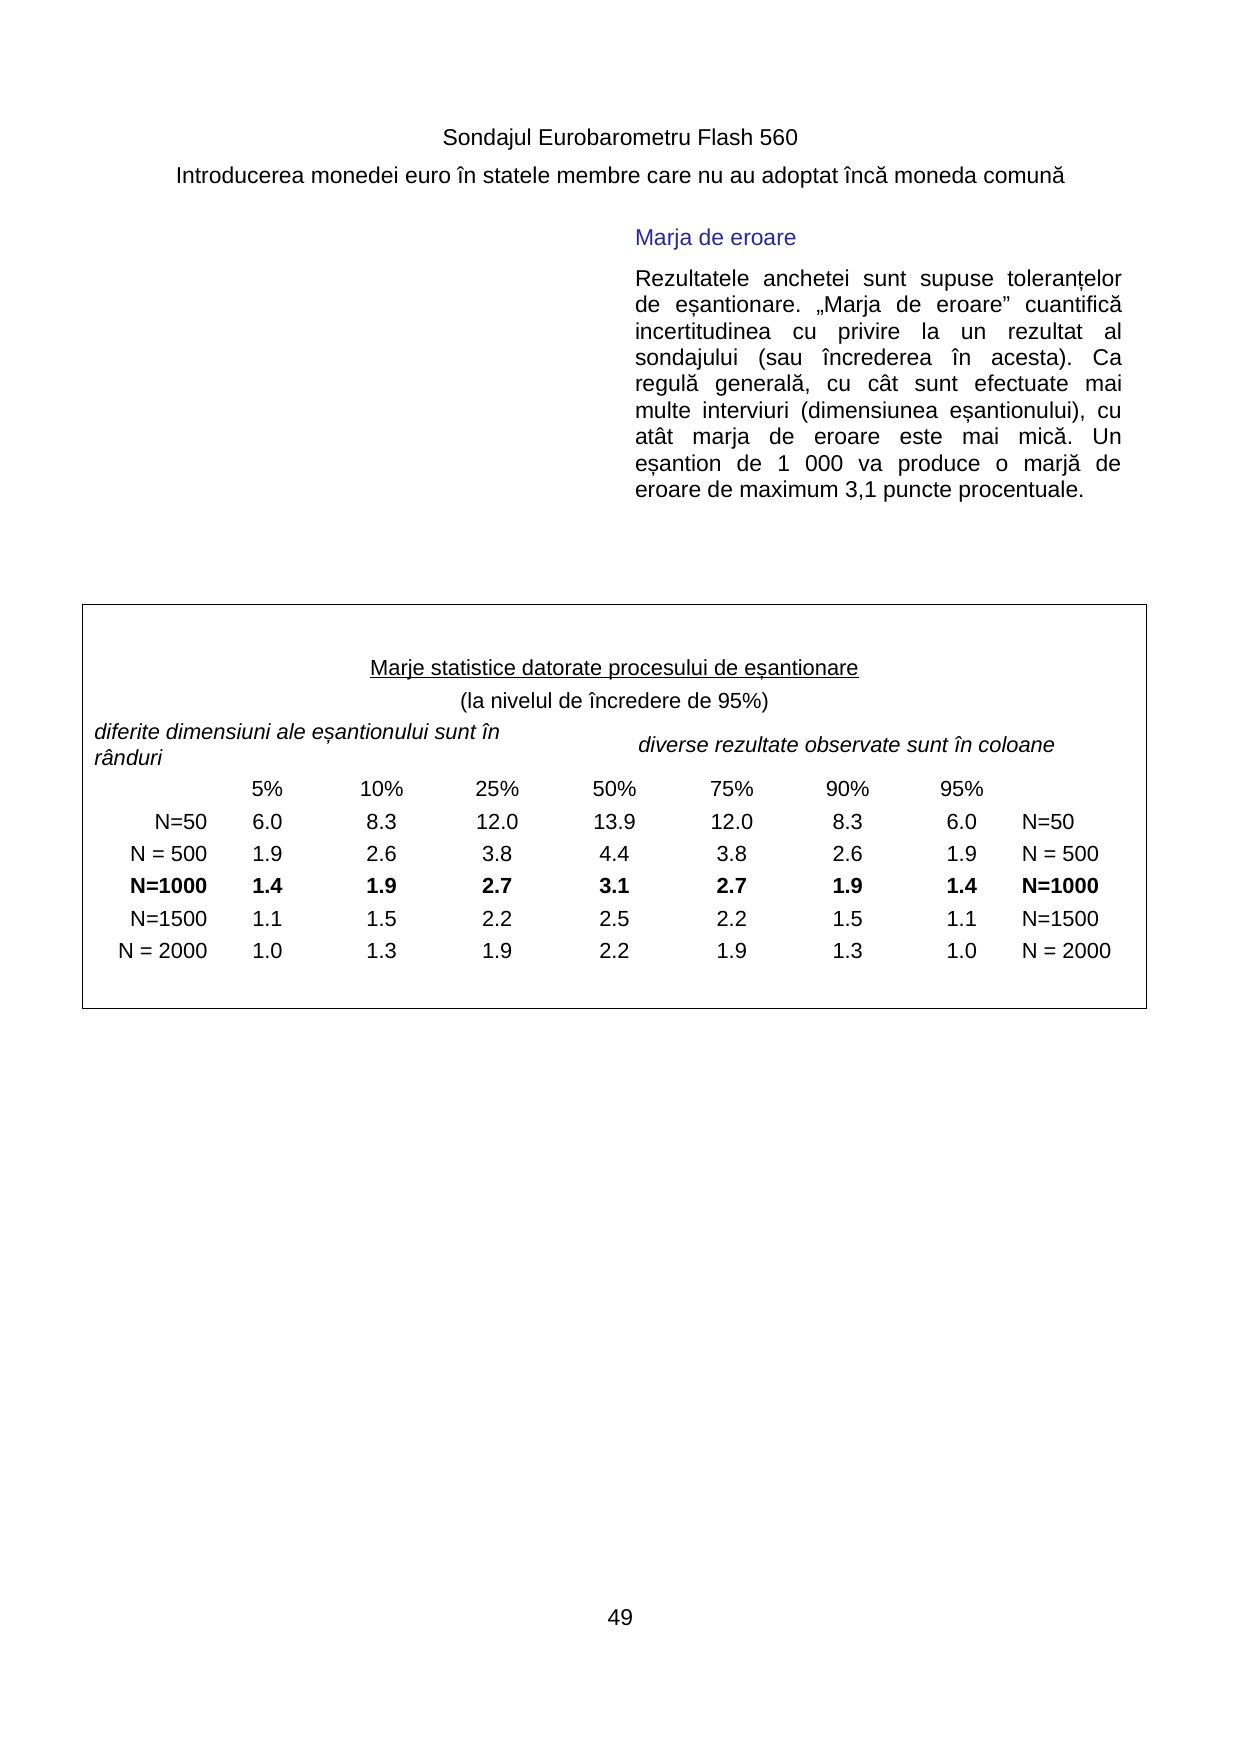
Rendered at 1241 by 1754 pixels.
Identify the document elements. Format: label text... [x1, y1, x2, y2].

table_cell 1,4 [905, 870, 1019, 902]
table_cell 2,2 [673, 902, 790, 934]
table_cell 1,9 [673, 935, 790, 967]
table_cell 50% [556, 773, 673, 805]
table_cell 3,8 [439, 838, 556, 870]
table_cell 2,2 [556, 935, 673, 967]
table_cell 2,5 [556, 902, 673, 934]
table_cell 25% [439, 773, 556, 805]
table_cell 75% [673, 773, 790, 805]
table_cell N=1000 [91, 870, 210, 902]
table_cell N=1500 [91, 902, 210, 934]
table_cell 1,1 [210, 902, 324, 934]
table_cell 12,0 [673, 805, 790, 837]
table_cell 4,4 [556, 838, 673, 870]
table_cell 2,2 [439, 902, 556, 934]
table_cell 10% [324, 773, 438, 805]
table_cell 1,1 [905, 902, 1019, 934]
table_cell 1,5 [324, 902, 438, 934]
table_cell 12,0 [439, 805, 556, 837]
table_cell 2,7 [673, 870, 790, 902]
table_cell 90% [790, 773, 904, 805]
table_cell N=1500 [1019, 902, 1138, 934]
table_cell 1,5 [790, 902, 904, 934]
table_cell 1,4 [210, 870, 324, 902]
table_cell 95% [905, 773, 1019, 805]
table_cell 2,6 [790, 838, 904, 870]
table_cell diverse rezultate observate sunt în coloane [556, 716, 1138, 773]
table_cell 8,3 [324, 805, 438, 837]
table_cell [1019, 773, 1138, 805]
table_header Marje statistice datorate procesului de eșantionare [91, 652, 1138, 684]
table_cell 13,9 [556, 805, 673, 837]
table_cell 1,9 [324, 870, 438, 902]
table_cell N=50 [1019, 805, 1138, 837]
table_cell 1,9 [790, 870, 904, 902]
table_cell N = 500 [1019, 838, 1138, 870]
table_cell 5% [210, 773, 324, 805]
table_cell N = 2000 [91, 935, 210, 967]
table_cell N=1000 [1019, 870, 1138, 902]
table_cell 8,3 [790, 805, 904, 837]
table_cell (la nivelul de încredere de 95%) [91, 684, 1138, 716]
table_cell 1,0 [905, 935, 1019, 967]
table_cell 3,1 [556, 870, 673, 902]
table_cell 2,7 [439, 870, 556, 902]
table_cell 1,9 [905, 838, 1019, 870]
table_cell N = 500 [91, 838, 210, 870]
table_cell 1,9 [439, 935, 556, 967]
table_cell 2,6 [324, 838, 438, 870]
table_cell 1,0 [210, 935, 324, 967]
table_cell 1,3 [324, 935, 438, 967]
table_cell 1,9 [210, 838, 324, 870]
table_cell 1,3 [790, 935, 904, 967]
table_cell 3,8 [673, 838, 790, 870]
text Rezultatele anchetei sunt supuse toleranțelor de eșantionare. „Marja de eroare” cuantifică incertitudinea cu privire la un rezultat al sondajului (sau încrederea în acesta). Ca regulă generală, cu cât sunt efectuate mai multe interviuri (dimensiunea eșantionului), cu atât marja de eroare este mai mică. Un eșantion de 1 000 va produce o marjă de eroare de maximum 3,1 puncte procentuale. [635, 265, 1122, 502]
table_cell 6,0 [210, 805, 324, 837]
table_cell N=50 [91, 805, 210, 837]
text Marja de eroare [635, 224, 1122, 250]
table_cell N = 2000 [1019, 935, 1138, 967]
table_cell [91, 773, 210, 805]
table_cell 6,0 [905, 805, 1019, 837]
table_cell diferite dimensiuni ale eșantionului sunt în rânduri [91, 716, 556, 773]
